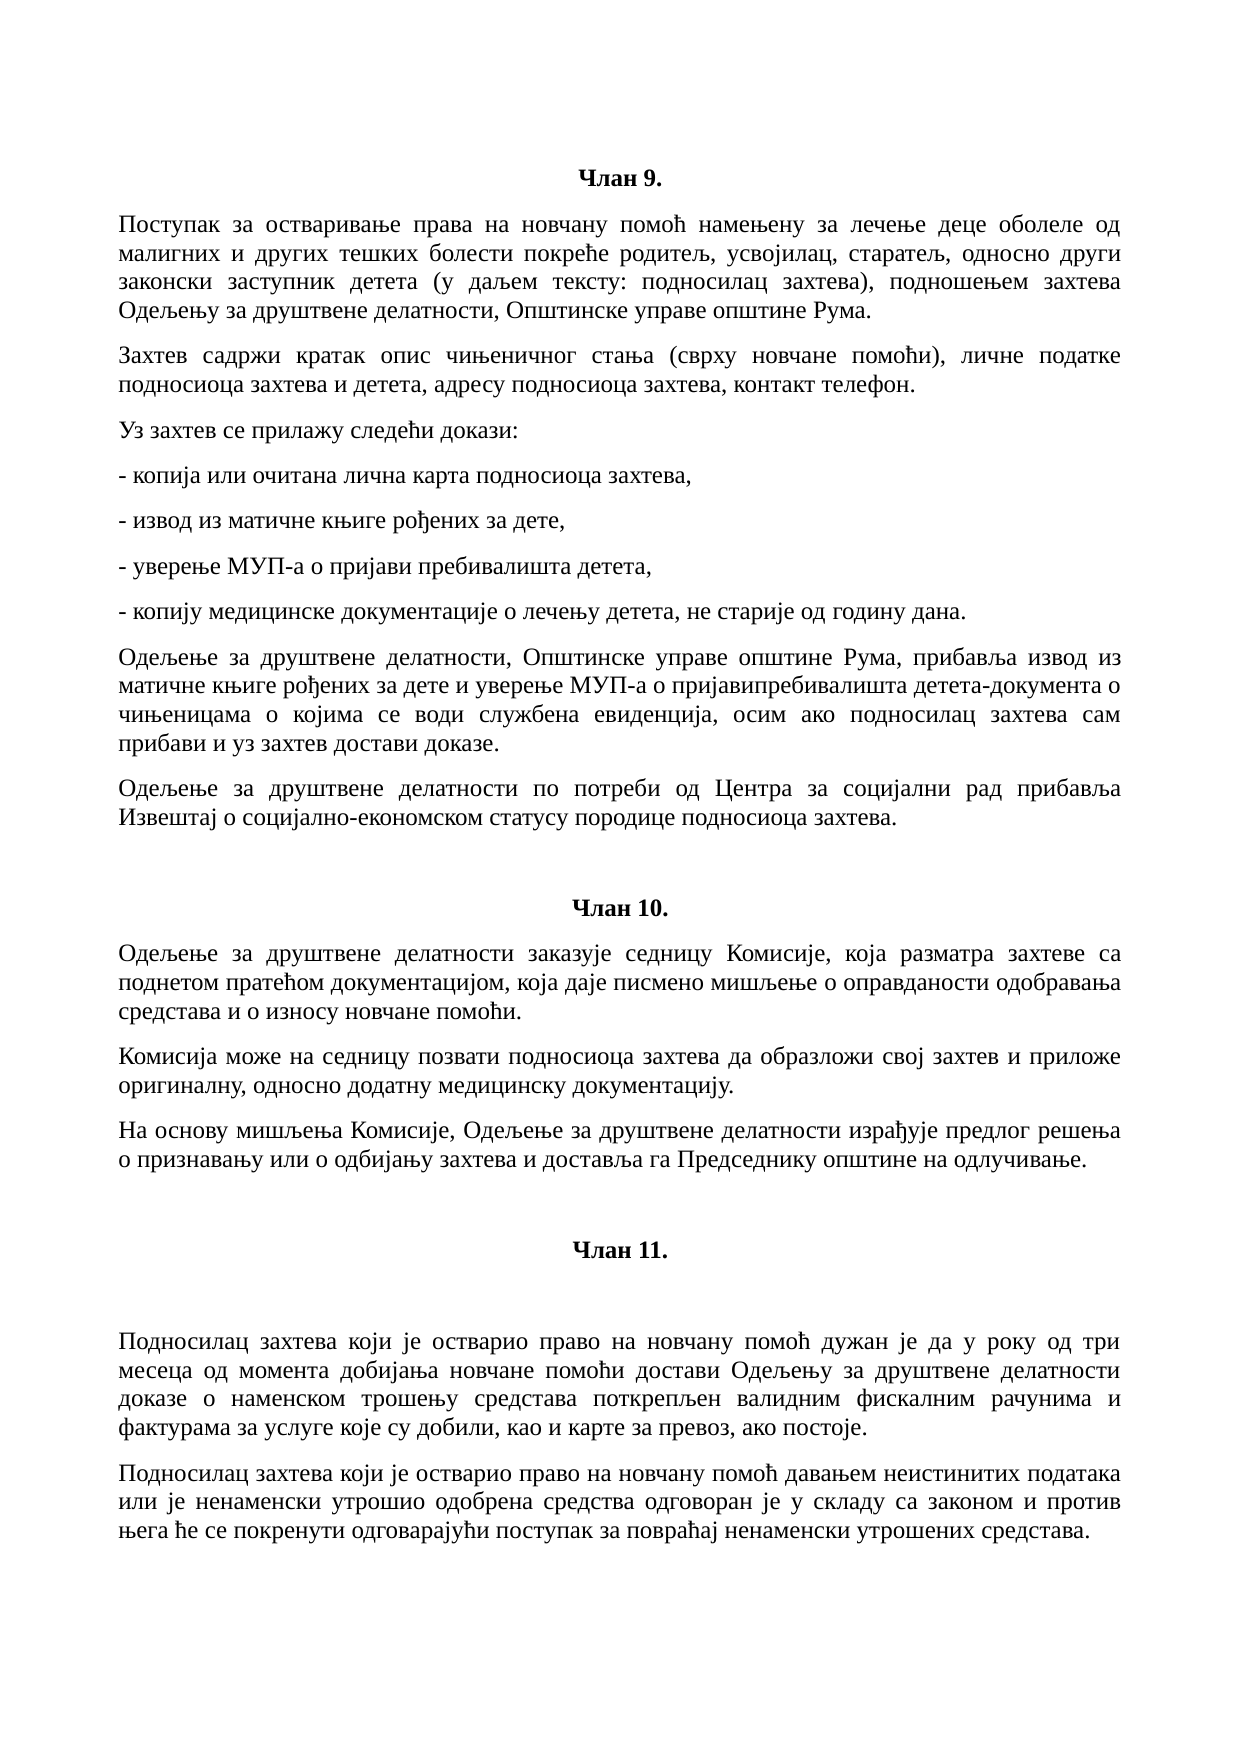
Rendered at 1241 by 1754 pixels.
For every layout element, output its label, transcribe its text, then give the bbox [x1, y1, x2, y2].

text Одељење за друштвене делатности по потреби од Центра за социјални рад прибавља Извештај о социјално-економском статусу породице подносиоца захтева. [118, 773, 1122, 831]
text Члан 9. [118, 163, 1122, 192]
text Подносилац захтева који је остварио право на новчану помоћ дужан је да у року од три месеца од момента добијања новчане помоћи достави Одељењу за друштвене делатности доказе о наменском трошењу средстава поткрепљен валидним фискалним рачунима и фактурама за услуге које су добили, као и карте за превоз, ако постоје. [118, 1326, 1122, 1441]
text Одељење за друштвене делатности заказује седницу Комисије, која разматра захтеве са поднетом пратећом документацијом, која даје писмено мишљење о оправданости одобравања средстава и о износу новчане помоћи. [118, 938, 1122, 1025]
text Одељење за друштвене делатности, Општинске управе општине Рума, прибавља извод из матичне књиге рођених за дете и уверење МУП-а о пријавипребивалишта детета-документа о чињеницама о којима се води службена евиденција, осим ако подносилац захтева сам прибави и уз захтев достави доказе. [118, 642, 1122, 757]
text Захтев садржи кратак опис чињеничног стања (сврху новчане помоћи), личне податке подносиоца захтева и детета, адресу подносиоца захтева, контакт телефон. [118, 341, 1122, 398]
text - извод из матичне књиге рођених за дете, [118, 506, 1122, 534]
text Члан 11. [118, 1235, 1122, 1264]
text - копија или очитана лична карта подносиоца захтева, [118, 460, 1122, 489]
text Уз захтев се прилажу следећи докази: [118, 415, 1122, 443]
text Комисија може на седницу позвати подносиоца захтева да образложи свој захтев и приложе оригиналну, односно додатну медицинску документацију. [118, 1041, 1122, 1099]
text - копију медицинске документације о лечењу детета, не старије од годину дана. [118, 596, 1122, 625]
text На основу мишљења Комисије, Одељење за друштвене делатности израђује предлог решења о признавању или о одбијању захтева и доставља га Председнику општине на одлучивање. [118, 1116, 1122, 1173]
text Поступак за остваривање права на новчану помоћ намењену за лечење деце оболеле од малигних и других тешких болести покреће родитељ, усвојилац, старатељ, односно други законски заступник детета (у даљем тексту: подносилац захтева), подношењем захтева Одељењу за друштвене делатности, Општинске управе општине Рума. [118, 209, 1122, 324]
text Члан 10. [118, 893, 1122, 922]
text Подносилац захтева који је остварио право на новчану помоћ давањем неистинитих података или је ненаменски утрошио одобрена средства одговоран је у складу са законом и против њега ће се покренути одговарајући поступак за повраћај ненаменски утрошених средстава. [118, 1458, 1122, 1544]
text - уверење МУП-а о пријави пребивалишта детета, [118, 551, 1122, 580]
